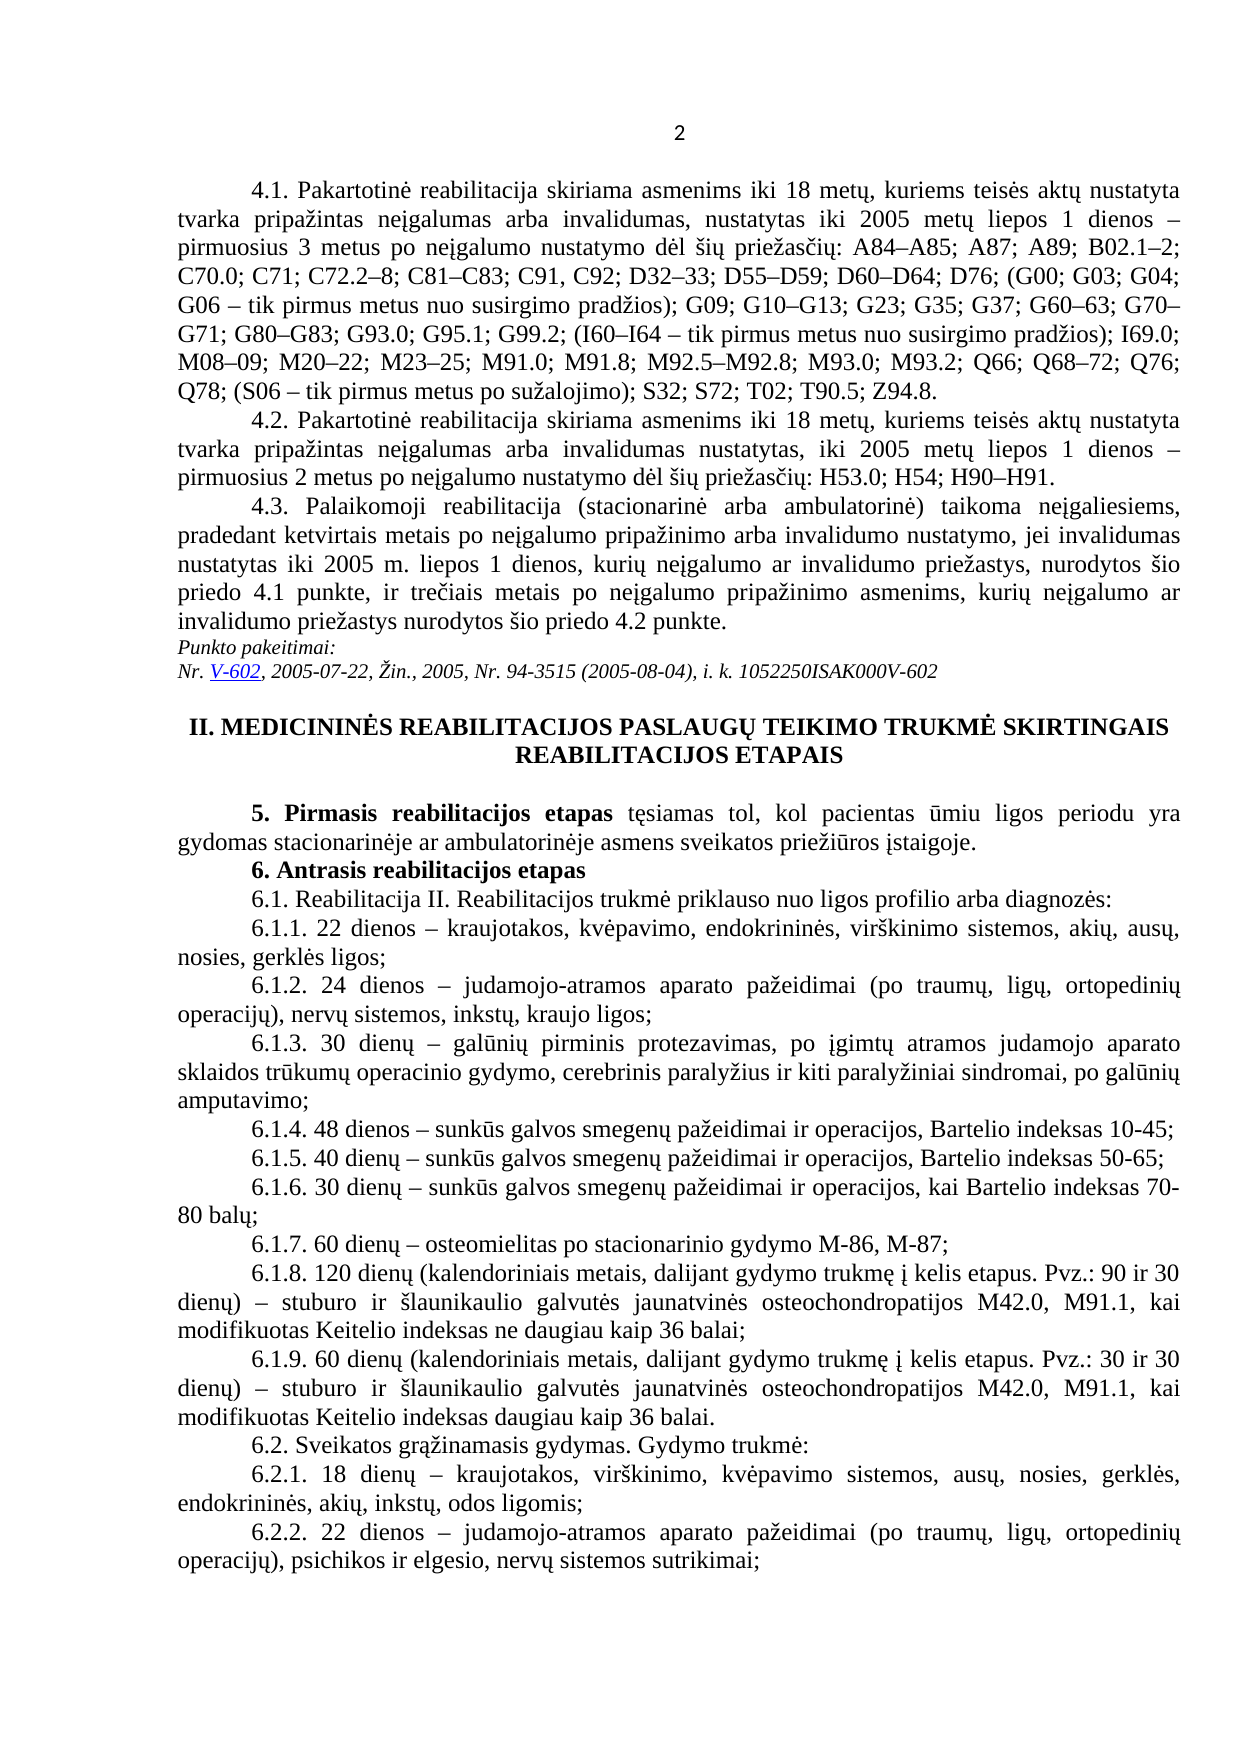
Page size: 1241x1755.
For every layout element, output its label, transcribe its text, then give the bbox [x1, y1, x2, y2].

text 6.1.1. 22 dienos – kraujotakos, kvėpavimo, endokrininės, virškinimo sistemos, akių, ausų, nosies, gerklės ligos; [177, 913, 1181, 971]
text 6.2. Sveikatos grąžinamasis gydymas. Gydymo trukmė: [177, 1431, 1181, 1459]
text 4.2. Pakartotinė reabilitacija skiriama asmenims iki 18 metų, kuriems teisės aktų nustatyta tvarka pripažintas neįgalumas arba invalidumas nustatytas, iki 2005 metų liepos 1 dienos – pirmuosius 2 metus po neįgalumo nustatymo dėl šių priežasčių: H53.0; H54; H90–H91. [177, 405, 1181, 491]
text 6.1.3. 30 dienų – galūnių pirminis protezavimas, po įgimtų atramos judamojo aparato sklaidos trūkumų operacinio gydymo, cerebrinis paralyžius ir kiti paralyžiniai sindromai, po galūnių amputavimo; [177, 1028, 1181, 1114]
text 6.2.2. 22 dienos – judamojo-atramos aparato pažeidimai (po traumų, ligų, ortopedinių operacijų), psichikos ir elgesio, nervų sistemos sutrikimai; [177, 1517, 1181, 1574]
text 6. Antrasis reabilitacijos etapas [177, 856, 1181, 884]
text Punkto pakeitimai: [177, 635, 1181, 659]
text 5. Pirmasis reabilitacijos etapas tęsiamas tol, kol pacientas ūmiu ligos periodu yra gydomas stacionarinėje ar ambulatorinėje asmens sveikatos priežiūros įstaigoje. [177, 798, 1181, 856]
text 6.1.5. 40 dienų – sunkūs galvos smegenų pažeidimai ir operacijos, Bartelio indeksas 50-65; [177, 1143, 1181, 1172]
text 6.1.8. 120 dienų (kalendoriniais metais, dalijant gydymo trukmę į kelis etapus. Pvz.: 90 ir 30 dienų) – stuburo ir šlaunikaulio galvutės jaunatvinės osteochondropatijos M42.0, M91.1, kai modifikuotas Keitelio indeksas ne daugiau kaip 36 balai; [177, 1258, 1181, 1344]
text 6.1.6. 30 dienų – sunkūs galvos smegenų pažeidimai ir operacijos, kai Bartelio indeksas 70-80 balų; [177, 1172, 1181, 1229]
text 6.2.1. 18 dienų – kraujotakos, virškinimo, kvėpavimo sistemos, ausų, nosies, gerklės, endokrininės, akių, inkstų, odos ligomis; [177, 1459, 1181, 1517]
text 6.1.9. 60 dienų (kalendoriniais metais, dalijant gydymo trukmę į kelis etapus. Pvz.: 30 ir 30 dienų) – stuburo ir šlaunikaulio galvutės jaunatvinės osteochondropatijos M42.0, M91.1, kai modifikuotas Keitelio indeksas daugiau kaip 36 balai. [177, 1344, 1181, 1431]
text 6.1.4. 48 dienos – sunkūs galvos smegenų pažeidimai ir operacijos, Bartelio indeksas 10-45; [177, 1114, 1181, 1143]
text 4.1. Pakartotinė reabilitacija skiriama asmenims iki 18 metų, kuriems teisės aktų nustatyta tvarka pripažintas neįgalumas arba invalidumas, nustatytas iki 2005 metų liepos 1 dienos – pirmuosius 3 metus po neįgalumo nustatymo dėl šių priežasčių: A84–A85; A87; A89; B02.1–2; C70.0; C71; C72.2–8; C81–C83; C91, C92; D32–33; D55–D59; D60–D64; D76; (G00; G03; G04; G06 – tik pirmus metus nuo susirgimo pradžios); G09; G10–G13; G23; G35; G37; G60–63; G70–G71; G80–G83; G93.0; G95.1; G99.2; (I60–I64 – tik pirmus metus nuo susirgimo pradžios); I69.0; M08–09; M20–22; M23–25; M91.0; M91.8; M92.5–M92.8; M93.0; M93.2; Q66; Q68–72; Q76; Q78; (S06 – tik pirmus metus po sužalojimo); S32; S72; T02; T90.5; Z94.8. [177, 175, 1181, 405]
text 4.3. Palaikomoji reabilitacija (stacionarinė arba ambulatorinė) taikoma neįgaliesiems, pradedant ketvirtais metais po neįgalumo pripažinimo arba invalidumo nustatymo, jei invalidumas nustatytas iki 2005 m. liepos 1 dienos, kurių neįgalumo ar invalidumo priežastys, nurodytos šio priedo 4.1 punkte, ir trečiais metais po neįgalumo pripažinimo asmenims, kurių neįgalumo ar invalidumo priežastys nurodytos šio priedo 4.2 punkte. [177, 491, 1181, 635]
text 6.1.2. 24 dienos – judamojo-atramos aparato pažeidimai (po traumų, ligų, ortopedinių operacijų), nervų sistemos, inkstų, kraujo ligos; [177, 971, 1181, 1028]
text 6.1. Reabilitacija II. Reabilitacijos trukmė priklauso nuo ligos profilio arba diagnozės: [177, 884, 1181, 913]
text Nr. V-602, 2005-07-22, Žin., 2005, Nr. 94-3515 (2005-08-04), i. k. 1052250ISAK000V-602 [177, 659, 1181, 683]
text 6.1.7. 60 dienų – osteomielitas po stacionarinio gydymo M-86, M-87; [177, 1229, 1181, 1258]
text II. MEDICININĖS REABILITACIJOS PASLAUGŲ TEIKIMO TRUKMĖ SKIRTINGAIS REABILITACIJOS ETAPAIS [177, 712, 1181, 769]
